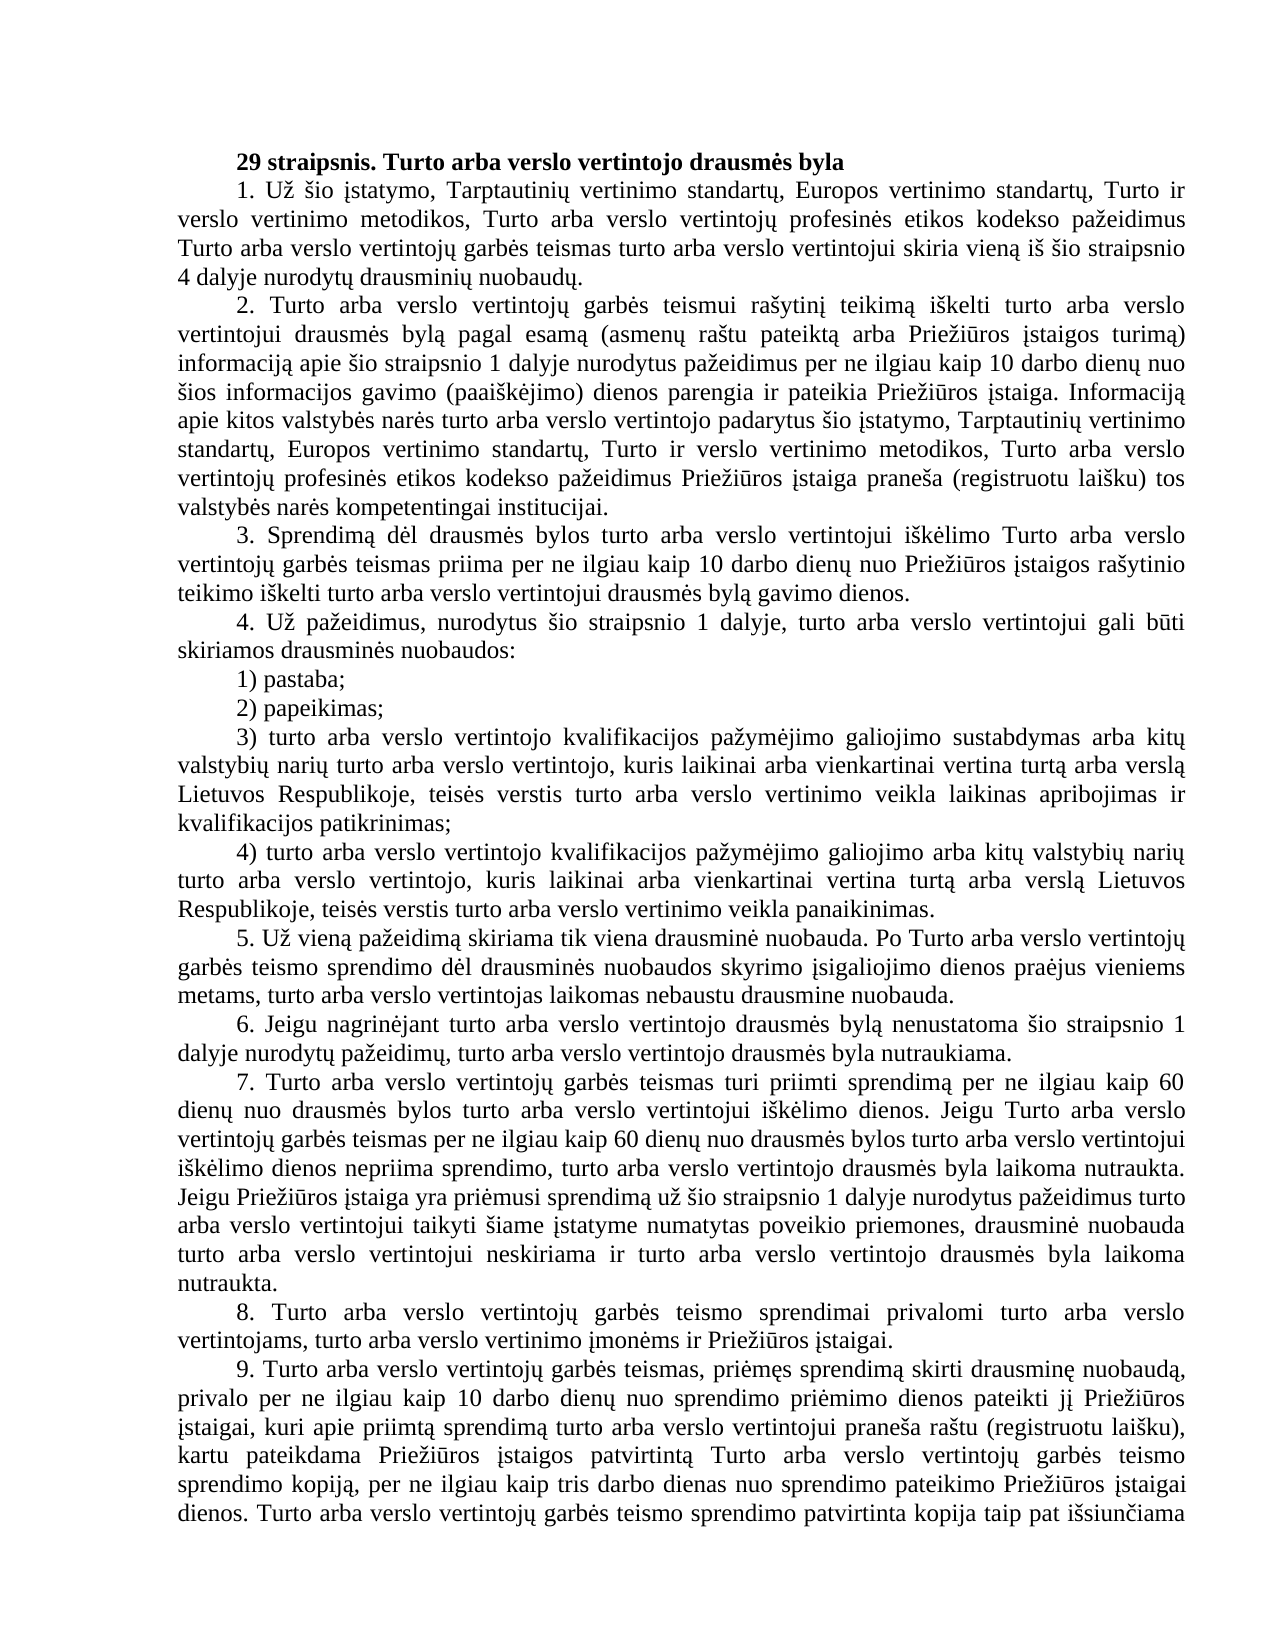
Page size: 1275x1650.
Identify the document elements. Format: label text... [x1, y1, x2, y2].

text 1) pastaba; [177, 664, 1186, 693]
text 4. Už pažeidimus, nurodytus šio straipsnio 1 dalyje, turto arba verslo vertintojui gali būti skiriamos drausminės nuobaudos: [177, 607, 1186, 664]
text 1. Už šio įstatymo, Tarptautinių vertinimo standartų, Europos vertinimo standartų, Turto ir verslo vertinimo metodikos, Turto arba verslo vertintojų profesinės etikos kodekso pažeidimus Turto arba verslo vertintojų garbės teismas turto arba verslo vertintojui skiria vieną iš šio straipsnio 4 dalyje nurodytų drausminių nuobaudų. [177, 176, 1186, 291]
text 6. Jeigu nagrinėjant turto arba verslo vertintojo drausmės bylą nenustatoma šio straipsnio 1 dalyje nurodytų pažeidimų, turto arba verslo vertintojo drausmės byla nutraukiama. [177, 1009, 1186, 1067]
text 2. Turto arba verslo vertintojų garbės teismui rašytinį teikimą iškelti turto arba verslo vertintojui drausmės bylą pagal esamą (asmenų raštu pateiktą arba Priežiūros įstaigos turimą) informaciją apie šio straipsnio 1 dalyje nurodytus pažeidimus per ne ilgiau kaip 10 darbo dienų nuo šios informacijos gavimo (paaiškėjimo) dienos parengia ir pateikia Priežiūros įstaiga. Informaciją apie kitos valstybės narės turto arba verslo vertintojo padarytus šio įstatymo, Tarptautinių vertinimo standartų, Europos vertinimo standartų, Turto ir verslo vertinimo metodikos, Turto arba verslo vertintojų profesinės etikos kodekso pažeidimus Priežiūros įstaiga praneša (registruotu laišku) tos valstybės narės kompetentingai institucijai. [177, 291, 1186, 521]
text 8. Turto arba verslo vertintojų garbės teismo sprendimai privalomi turto arba verslo vertintojams, turto arba verslo vertinimo įmonėms ir Priežiūros įstaigai. [177, 1297, 1186, 1354]
text 4) turto arba verslo vertintojo kvalifikacijos pažymėjimo galiojimo arba kitų valstybių narių turto arba verslo vertintojo, kuris laikinai arba vienkartinai vertina turtą arba verslą Lietuvos Respublikoje, teisės verstis turto arba verslo vertinimo veikla panaikinimas. [177, 837, 1186, 923]
text 7. Turto arba verslo vertintojų garbės teismas turi priimti sprendimą per ne ilgiau kaip 60 dienų nuo drausmės bylos turto arba verslo vertintojui iškėlimo dienos. Jeigu Turto arba verslo vertintojų garbės teismas per ne ilgiau kaip 60 dienų nuo drausmės bylos turto arba verslo vertintojui iškėlimo dienos nepriima sprendimo, turto arba verslo vertintojo drausmės byla laikoma nutraukta. Jeigu Priežiūros įstaiga yra priėmusi sprendimą už šio straipsnio 1 dalyje nurodytus pažeidimus turto arba verslo vertintojui taikyti šiame įstatyme numatytas poveikio priemones, drausminė nuobauda turto arba verslo vertintojui neskiriama ir turto arba verslo vertintojo drausmės byla laikoma nutraukta. [177, 1067, 1186, 1297]
text 5. Už vieną pažeidimą skiriama tik viena drausminė nuobauda. Po Turto arba verslo vertintojų garbės teismo sprendimo dėl drausminės nuobaudos skyrimo įsigaliojimo dienos praėjus vieniems metams, turto arba verslo vertintojas laikomas nebaustu drausmine nuobauda. [177, 923, 1186, 1009]
text 29 straipsnis. Turto arba verslo vertintojo drausmės byla [177, 147, 1186, 176]
text 3) turto arba verslo vertintojo kvalifikacijos pažymėjimo galiojimo sustabdymas arba kitų valstybių narių turto arba verslo vertintojo, kuris laikinai arba vienkartinai vertina turtą arba verslą Lietuvos Respublikoje, teisės verstis turto arba verslo vertinimo veikla laikinas apribojimas ir kvalifikacijos patikrinimas; [177, 722, 1186, 837]
text 2) papeikimas; [177, 693, 1186, 722]
text 3. Sprendimą dėl drausmės bylos turto arba verslo vertintojui iškėlimo Turto arba verslo vertintojų garbės teismas priima per ne ilgiau kaip 10 darbo dienų nuo Priežiūros įstaigos rašytinio teikimo iškelti turto arba verslo vertintojui drausmės bylą gavimo dienos. [177, 521, 1186, 607]
text 9. Turto arba verslo vertintojų garbės teismas, priėmęs sprendimą skirti drausminę nuobaudą, privalo per ne ilgiau kaip 10 darbo dienų nuo sprendimo priėmimo dienos pateikti jį Priežiūros įstaigai, kuri apie priimtą sprendimą turto arba verslo vertintojui praneša raštu (registruotu laišku), kartu pateikdama Priežiūros įstaigos patvirtintą Turto arba verslo vertintojų garbės teismo sprendimo kopiją, per ne ilgiau kaip tris darbo dienas nuo sprendimo pateikimo Priežiūros įstaigai dienos. Turto arba verslo vertintojų garbės teismo sprendimo patvirtinta kopija taip pat išsiunčiama [177, 1354, 1186, 1527]
